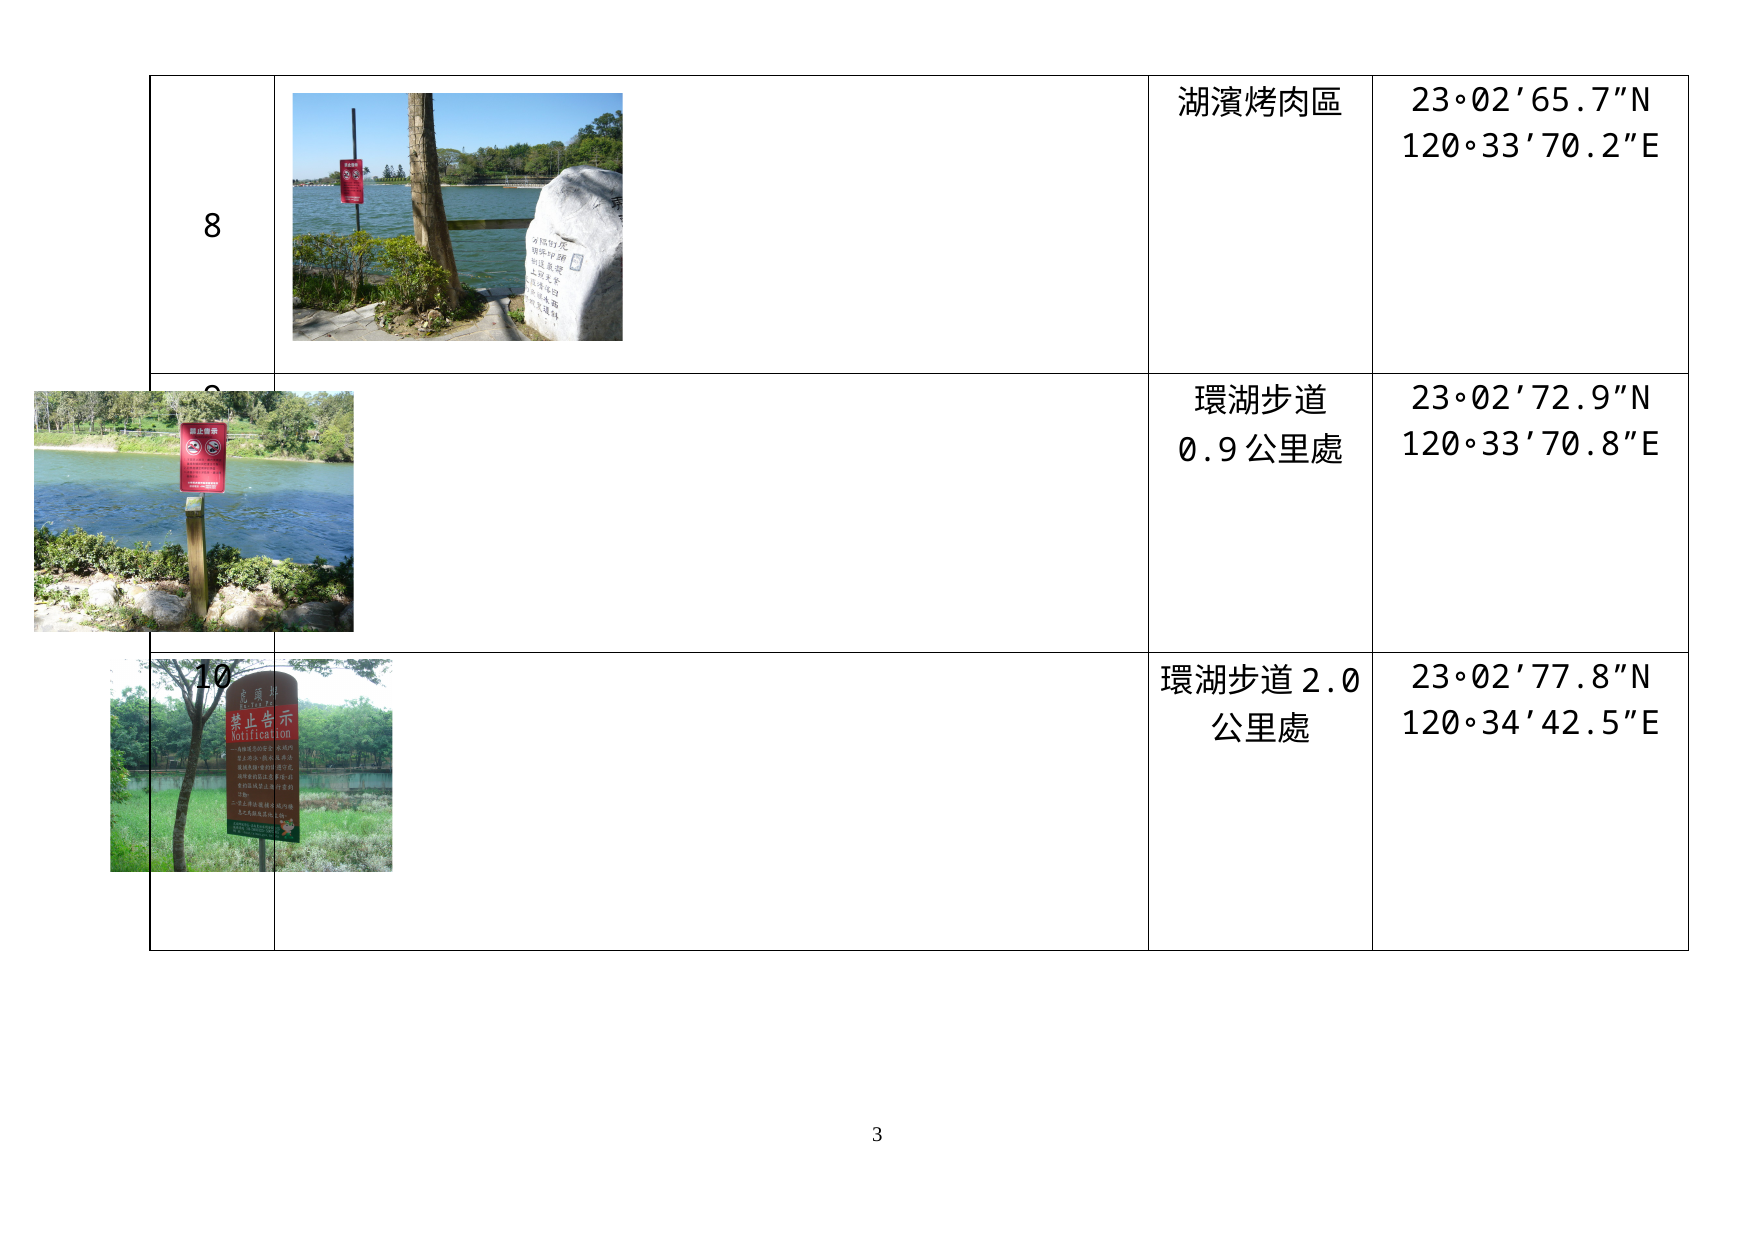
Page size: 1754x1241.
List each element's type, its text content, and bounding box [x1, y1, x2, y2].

table_cell 9 [151, 374, 274, 391]
table_cell 環湖步道 0.9公里處 [1149, 374, 1372, 652]
table_cell [275, 94, 1148, 373]
table_cell 環湖步道2.0公里處 [1149, 653, 1372, 950]
table_cell 23∘02’77.8”N 120∘34’42.5”E [1373, 653, 1688, 950]
picture [151, 659, 274, 872]
table_cell [275, 653, 1148, 950]
picture [292, 93, 623, 341]
table_cell 23∘02’65.7”N 120∘33’70.2”E [1373, 76, 1688, 373]
table_cell 9 [151, 632, 274, 652]
table_cell 10 [151, 653, 274, 659]
picture [110, 659, 149, 872]
table_cell 湖濱烤肉區 [1149, 76, 1372, 373]
table_cell [275, 76, 1148, 93]
table_cell 8 [151, 76, 274, 373]
table_cell [275, 374, 1148, 652]
table_cell 23∘02’72.9”N 120∘33’70.8”E [1373, 374, 1688, 652]
table_cell 10 [151, 872, 274, 950]
picture [275, 659, 393, 872]
picture [34, 391, 354, 632]
